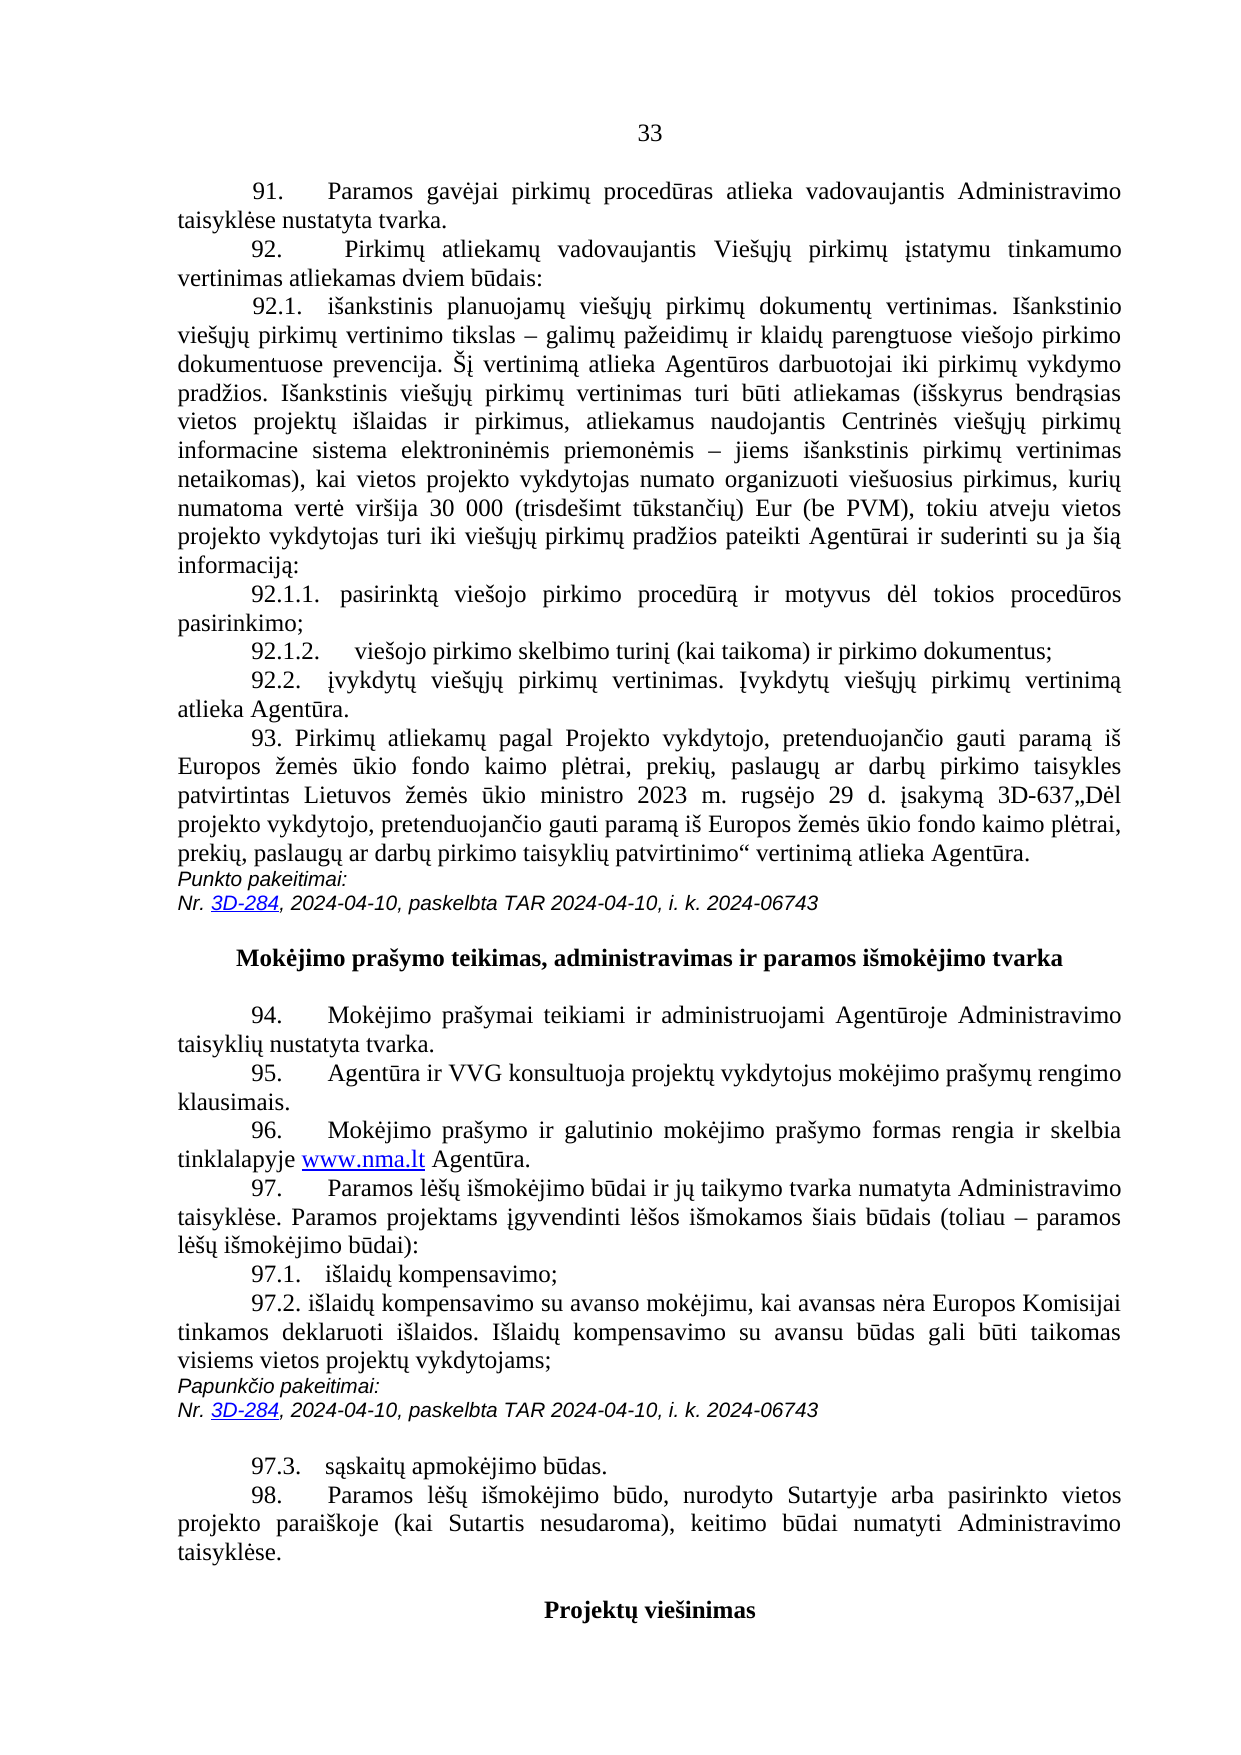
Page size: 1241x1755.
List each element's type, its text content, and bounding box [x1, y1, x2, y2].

text 92.1.1. pasirinktą viešojo pirkimo procedūrą ir motyvus dėl tokios procedūros pasirinkimo; [177, 579, 1122, 636]
text 92.2. įvykdytų viešųjų pirkimų vertinimas. Įvykdytų viešųjų pirkimų vertinimą atlieka Agentūra. [177, 665, 1122, 723]
text 93. Pirkimų atliekamų pagal Projekto vykdytojo, pretenduojančio gauti paramą iš Europos žemės ūkio fondo kaimo plėtrai, prekių, paslaugų ar darbų pirkimo taisykles patvirtintas Lietuvos žemės ūkio ministro 2023 m. rugsėjo 29 d. įsakymą 3D-637„Dėl projekto vykdytojo, pretenduojančio gauti paramą iš Europos žemės ūkio fondo kaimo plėtrai, prekių, paslaugų ar darbų pirkimo taisyklių patvirtinimo“ vertinimą atlieka Agentūra. [177, 723, 1122, 866]
text 96. Mokėjimo prašymo ir galutinio mokėjimo prašymo formas rengia ir skelbia tinklalapyje www.nma.lt Agentūra. [177, 1116, 1122, 1173]
text 92.1. išankstinis planuojamų viešųjų pirkimų dokumentų vertinimas. Išankstinio viešųjų pirkimų vertinimo tikslas – galimų pažeidimų ir klaidų parengtuose viešojo pirkimo dokumentuose prevencija. Šį vertinimą atlieka Agentūros darbuotojai iki pirkimų vykdymo pradžios. Išankstinis viešųjų pirkimų vertinimas turi būti atliekamas (išskyrus bendrąsias vietos projektų išlaidas ir pirkimus, atliekamus naudojantis Centrinės viešųjų pirkimų informacine sistema elektroninėmis priemonėmis – jiems išankstinis pirkimų vertinimas netaikomas), kai vietos projekto vykdytojas numato organizuoti viešuosius pirkimus, kurių numatoma vertė viršija 30 000 (trisdešimt tūkstančių) Eur (be PVM), tokiu atveju vietos projekto vykdytojas turi iki viešųjų pirkimų pradžios pateikti Agentūrai ir suderinti su ja šią informaciją: [177, 291, 1122, 579]
text 95. Agentūra ir VVG konsultuoja projektų vykdytojus mokėjimo prašymų rengimo klausimais. [177, 1058, 1122, 1116]
text 91. Paramos gavėjai pirkimų procedūras atlieka vadovaujantis Administravimo taisyklėse nustatyta tvarka. [177, 176, 1122, 234]
text 98. Paramos lėšų išmokėjimo būdo, nurodyto Sutartyje arba pasirinkto vietos projekto paraiškoje (kai Sutartis nesudaroma), keitimo būdai numatyti Administravimo taisyklėse. [177, 1480, 1122, 1566]
text Punkto pakeitimai: [177, 866, 1122, 890]
text Nr. 3D-284, 2024-04-10, paskelbta TAR 2024-04-10, i. k. 2024-06743 [177, 1398, 1122, 1422]
text 97. Paramos lėšų išmokėjimo būdai ir jų taikymo tvarka numatyta Administravimo taisyklėse. Paramos projektams įgyvendinti lėšos išmokamos šiais būdais (toliau – paramos lėšų išmokėjimo būdai): [177, 1173, 1122, 1259]
text 97.1. išlaidų kompensavimo; [177, 1259, 1122, 1288]
text 92. Pirkimų atliekamų vadovaujantis Viešųjų pirkimų įstatymu tinkamumo vertinimas atliekamas dviem būdais: [177, 234, 1122, 291]
text 97.2. išlaidų kompensavimo su avanso mokėjimu, kai avansas nėra Europos Komisijai tinkamos deklaruoti išlaidos. Išlaidų kompensavimo su avansu būdas gali būti taikomas visiems vietos projektų vykdytojams; [177, 1288, 1122, 1374]
text 92.1.2. viešojo pirkimo skelbimo turinį (kai taikoma) ir pirkimo dokumentus; [177, 636, 1122, 665]
text Mokėjimo prašymo teikimas, administravimas ir paramos išmokėjimo tvarka [177, 943, 1122, 972]
text 97.3. sąskaitų apmokėjimo būdas. [177, 1451, 1122, 1480]
text 94. Mokėjimo prašymai teikiami ir administruojami Agentūroje Administravimo taisyklių nustatyta tvarka. [177, 1001, 1122, 1058]
text Nr. 3D-284, 2024-04-10, paskelbta TAR 2024-04-10, i. k. 2024-06743 [177, 890, 1122, 914]
text Projektų viešinimas [177, 1595, 1122, 1623]
text Papunkčio pakeitimai: [177, 1374, 1122, 1398]
